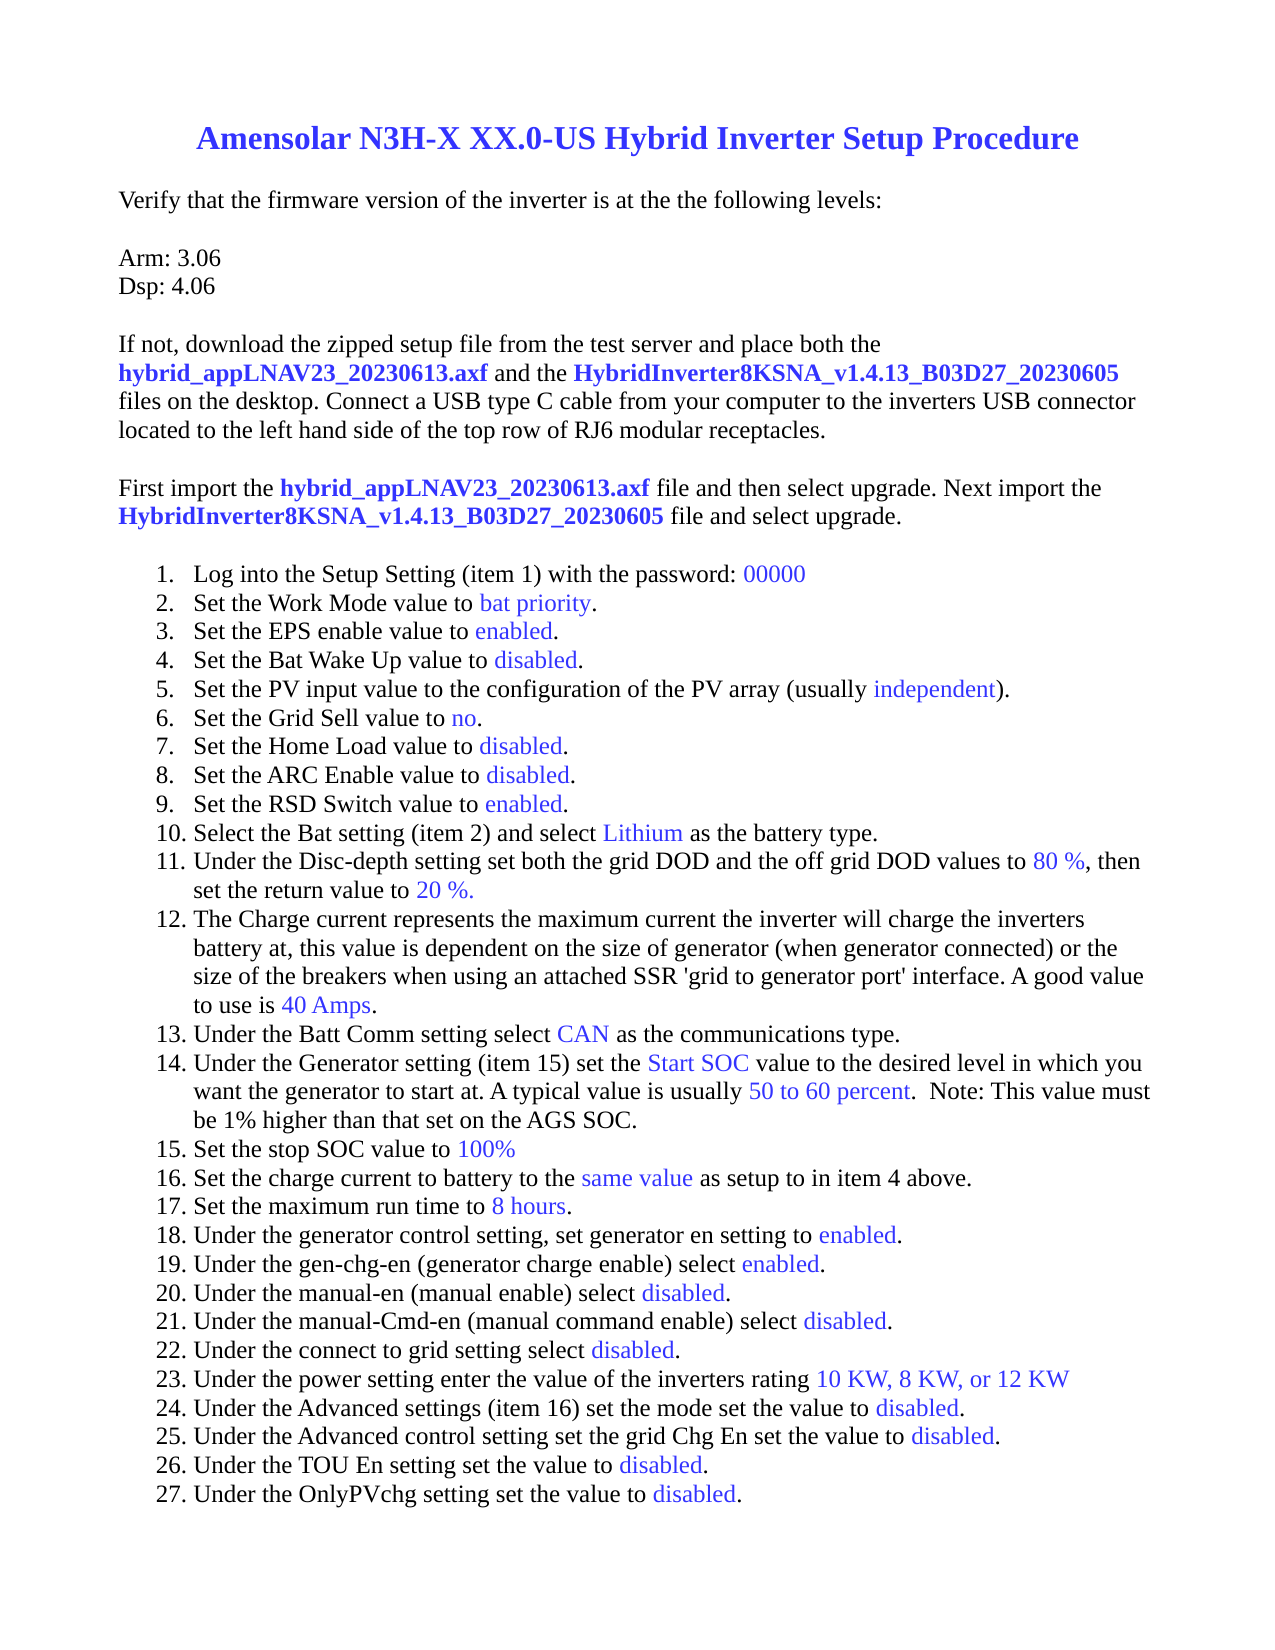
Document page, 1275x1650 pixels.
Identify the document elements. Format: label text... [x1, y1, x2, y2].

text First import the hybrid_appLNAV23_20230613.axf file and then select upgrade. Next import the [118, 473, 1157, 501]
list Set the PV input value to the configuration of the PV array (usually independent). [156, 674, 1157, 703]
list Set the EPS enable value to enabled. [156, 616, 1157, 645]
list Under the Disc-depth setting set both the grid DOD and the off grid DOD values to 80 %, then set the return value to 20 %. [156, 846, 1157, 904]
list Under the Batt Comm setting select CAN as the communications type. [156, 1019, 1157, 1048]
text Dsp: 4.06 [118, 271, 1157, 300]
list Set the Grid Sell value to no. [156, 703, 1157, 731]
list Set the Bat Wake Up value to disabled. [156, 645, 1157, 674]
list Set the ARC Enable value to disabled. [156, 760, 1157, 789]
list Under the Advanced control setting set the grid Chg En set the value to disabled. [156, 1421, 1157, 1450]
list Set the stop SOC value to 100% [156, 1134, 1157, 1163]
list Under the power setting enter the value of the inverters rating 10 KW, 8 KW, or 12 KW [156, 1364, 1157, 1393]
text Amensolar N3H-X XX.0-US Hybrid Inverter Setup Procedure [118, 118, 1157, 156]
text HybridInverter8KSNA_v1.4.13_B03D27_20230605 file and select upgrade. [118, 501, 1157, 530]
list The Charge current represents the maximum current the inverter will charge the inverters battery at, this value is dependent on the size of generator (when generator connected) or the size of the breakers when using an attached SSR 'grid to generator port' interface. A good value to use is 40 Amps. [156, 904, 1157, 1019]
list Under the connect to grid setting select disabled. [156, 1335, 1157, 1364]
list Select the Bat setting (item 2) and select Lithium as the battery type. [156, 818, 1157, 846]
text Verify that the firmware version of the inverter is at the the following levels: [118, 185, 1157, 214]
list Under the OnlyPVchg setting set the value to disabled. [156, 1479, 1157, 1508]
text If not, download the zipped setup file from the test server and place both the hybrid_appLNAV23_20230613.axf and the HybridInverter8KSNA_v1.4.13_B03D27_20230605 files on the desktop. Connect a USB type C cable from your computer to the inverters USB connector located to the left hand side of the top row of RJ6 modular receptacles. [118, 329, 1157, 444]
list Set the maximum run time to 8 hours. [156, 1191, 1157, 1220]
list Set the charge current to battery to the same value as setup to in item 4 above. [156, 1163, 1157, 1191]
list Under the gen-chg-en (generator charge enable) select enabled. [156, 1249, 1157, 1278]
list Set the Home Load value to disabled. [156, 731, 1157, 760]
list Under the Generator setting (item 15) set the Start SOC value to the desired level in which you want the generator to start at. A typical value is usually 50 to 60 percent. Note: This value must be 1% higher than that set on the AGS SOC. [156, 1048, 1157, 1134]
list Under the Advanced settings (item 16) set the mode set the value to disabled. [156, 1393, 1157, 1421]
list Under the TOU En setting set the value to disabled. [156, 1450, 1157, 1479]
list Under the manual-en (manual enable) select disabled. [156, 1278, 1157, 1306]
list Under the generator control setting, set generator en setting to enabled. [156, 1220, 1157, 1249]
list Set the Work Mode value to bat priority. [156, 588, 1157, 616]
list Under the manual-Cmd-en (manual command enable) select disabled. [156, 1306, 1157, 1335]
text Arm: 3.06 [118, 243, 1157, 271]
list Log into the Setup Setting (item 1) with the password: 00000 [156, 559, 1157, 588]
list Set the RSD Switch value to enabled. [156, 789, 1157, 818]
